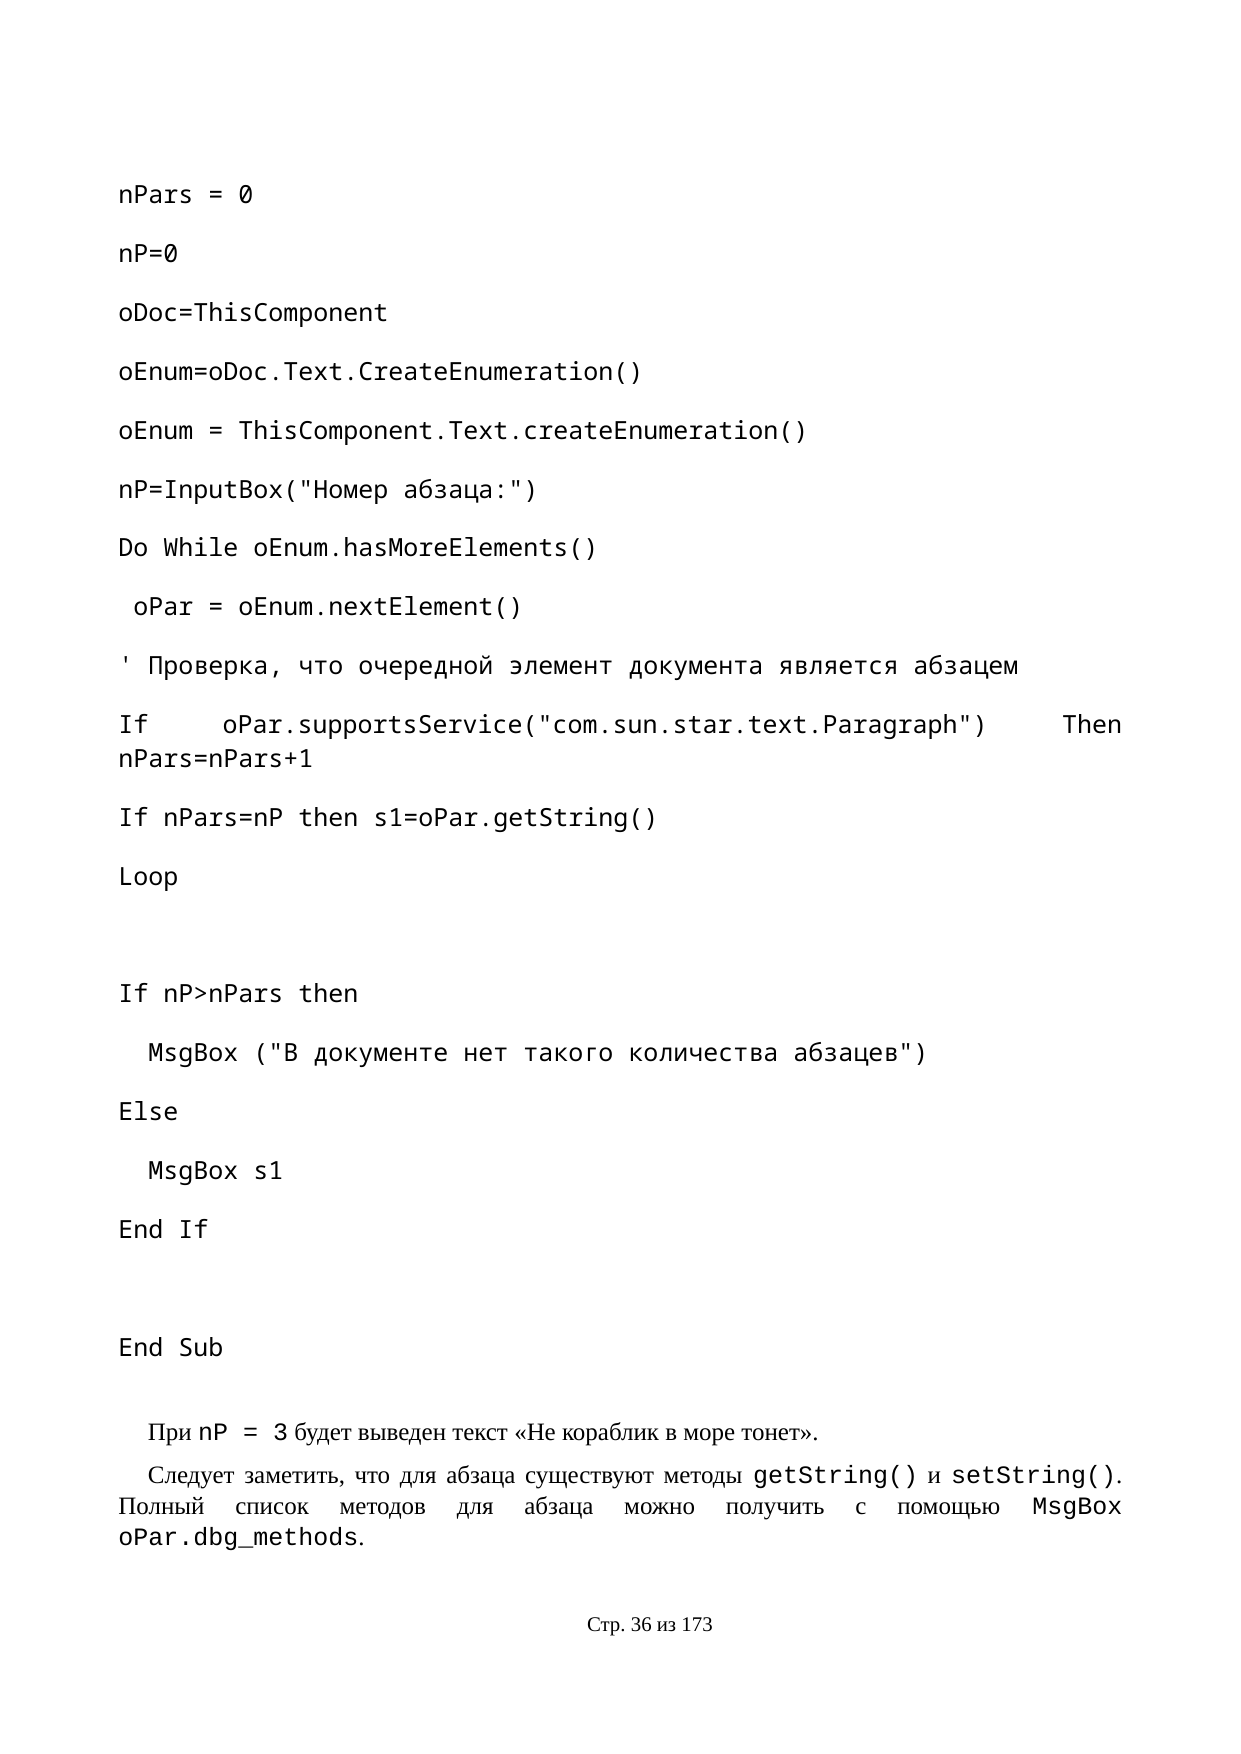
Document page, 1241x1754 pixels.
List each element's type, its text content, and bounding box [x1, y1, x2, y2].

text Следует заметить, что для абзаца существуют методы getString() и setString(). Полный список методов для абзаца можно получить с помощью MsgBox oPar.dbg_methods. [118, 1460, 1122, 1552]
text Loop [118, 858, 1122, 892]
text End If [118, 1212, 1122, 1246]
text MsgBox s1 [118, 1153, 1122, 1187]
text nP=InputBox("Номер абзаца:") [118, 471, 1122, 505]
text oEnum=oDoc.Text.CreateEnumeration() [118, 353, 1122, 388]
text oEnum = ThisComponent.Text.createEnumeration() [118, 412, 1122, 446]
text ' Проверка, что очередной элемент документа является абзацем [118, 648, 1122, 682]
text If nP>nPars then [118, 976, 1122, 1010]
text If oPar.supportsService("com.sun.star.text.Paragraph") Then nPars=nPars+1 [118, 707, 1122, 775]
text nPars = 0 [118, 177, 1122, 211]
text oPar = oEnum.nextElement() [118, 589, 1122, 623]
text oDoc=ThisComponent [118, 295, 1122, 329]
text Else [118, 1094, 1122, 1128]
text Do While oEnum.hasMoreElements() [118, 530, 1122, 564]
text If nPars=nP then s1=oPar.getString() [118, 799, 1122, 834]
text nP=0 [118, 236, 1122, 270]
text MsgBox ("В документе нет такого количества абзацев") [118, 1035, 1122, 1069]
text При nP = 3 будет выведен текст «Не кораблик в море тонет». [118, 1417, 1122, 1447]
text End Sub [118, 1329, 1122, 1363]
